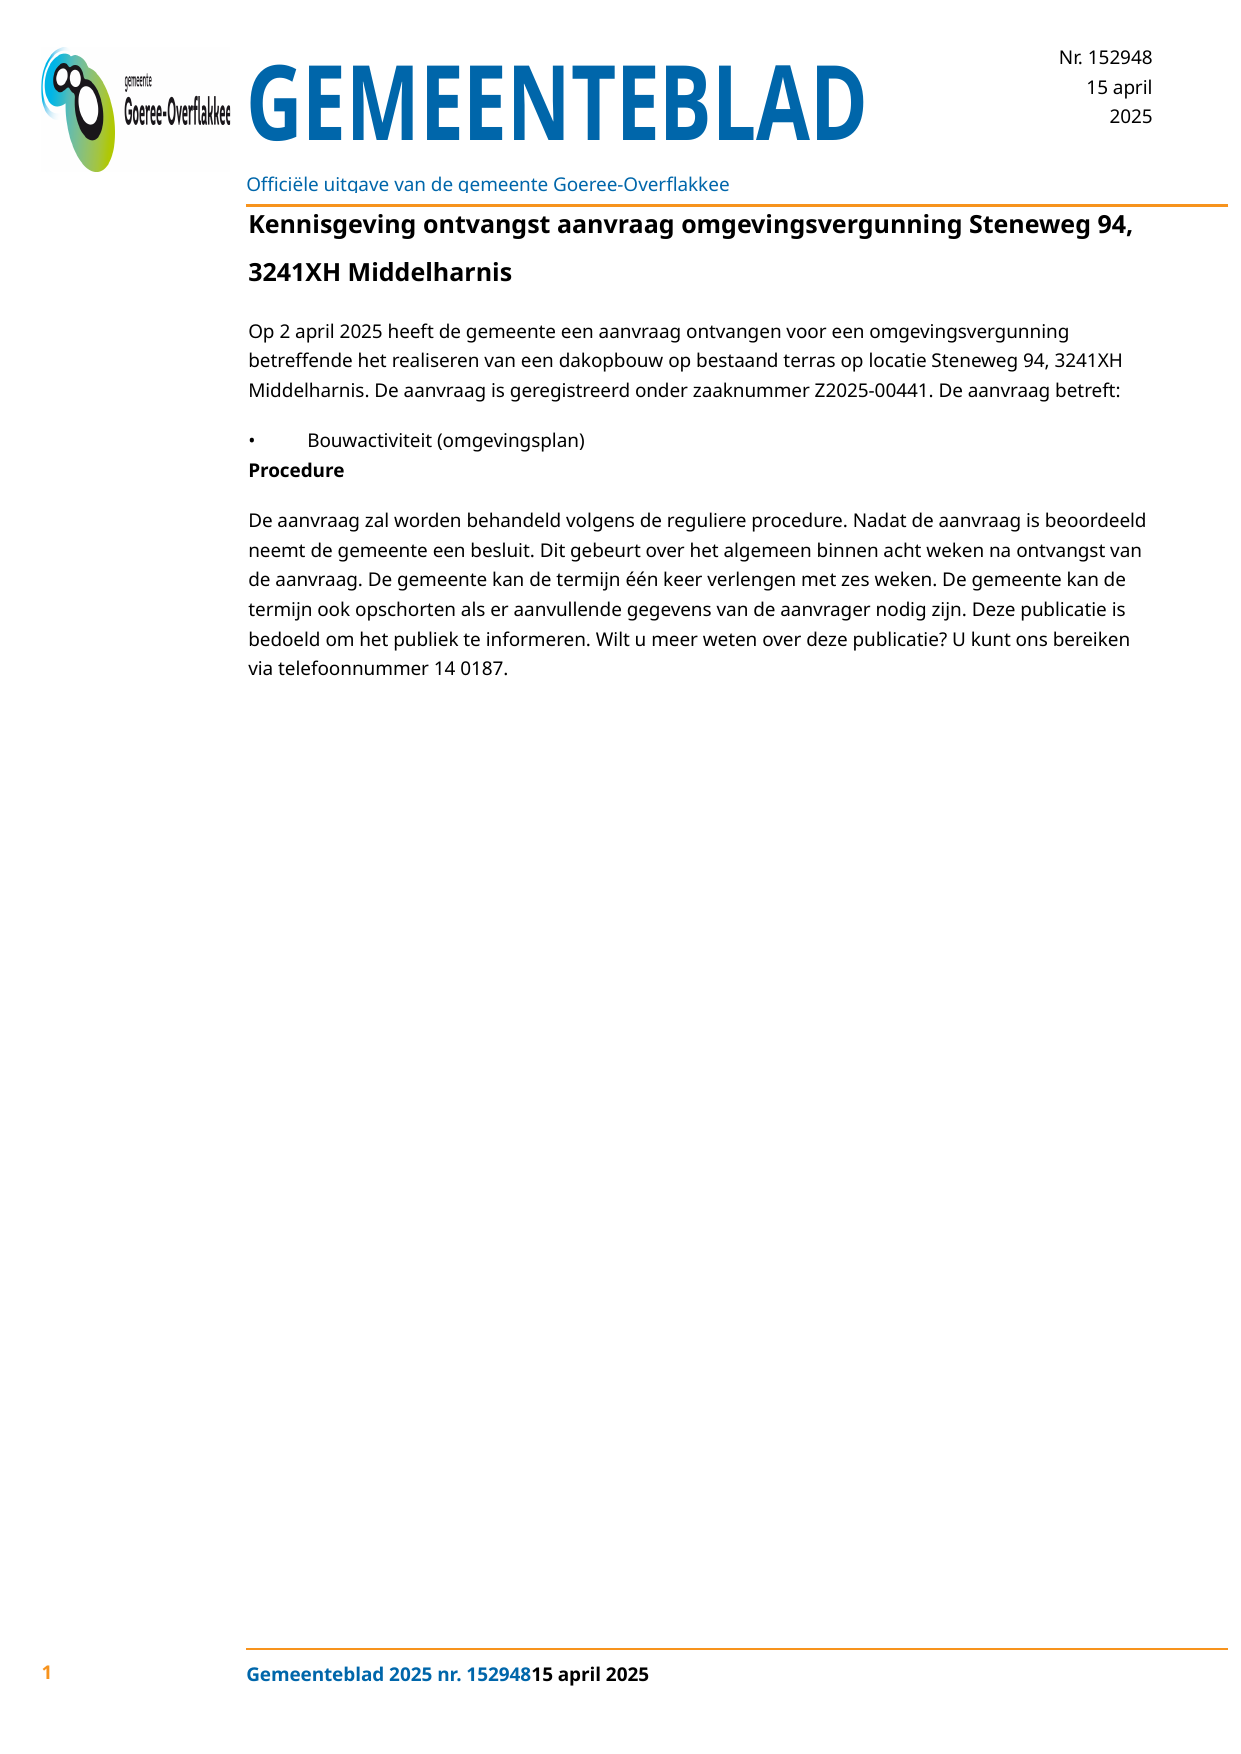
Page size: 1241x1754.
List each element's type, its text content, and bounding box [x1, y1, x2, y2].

text Kennisgeving ontvangst aanvraag omgevingsvergunning Steneweg 94, 3241XH Middelharnis [248, 207, 1152, 288]
text De aanvraag zal worden behandeld volgens de reguliere procedure. Nadat de aanvraag is beoordeeld neemt de gemeente een besluit. Dit gebeurt over het algemeen binnen acht weken na ontvangst van de aanvraag. De gemeente kan de termijn één keer verlengen met zes weken. De gemeente kan de termijn ook opschorten als er aanvullende gegevens van de aanvrager nodig zijn. Deze publicatie is bedoeld om het publiek te informeren. Wilt u meer weten over deze publicatie? U kunt ons bereiken via telefoonnummer 14 0187. [248, 507, 1152, 681]
text Op 2 april 2025 heeft de gemeente een aanvraag ontvangen voor een omgevingsvergunning betreffende het realiseren van een dakopbouw op bestaand terras op locatie Steneweg 94, 3241XH Middelharnis. De aanvraag is geregistreerd onder zaaknummer Z2025-00441. De aanvraag betreft: [248, 318, 1152, 403]
text Procedure [248, 457, 1152, 483]
picture [41, 47, 231, 172]
list Bouwactiviteit (omgevingsplan) [248, 427, 1152, 453]
